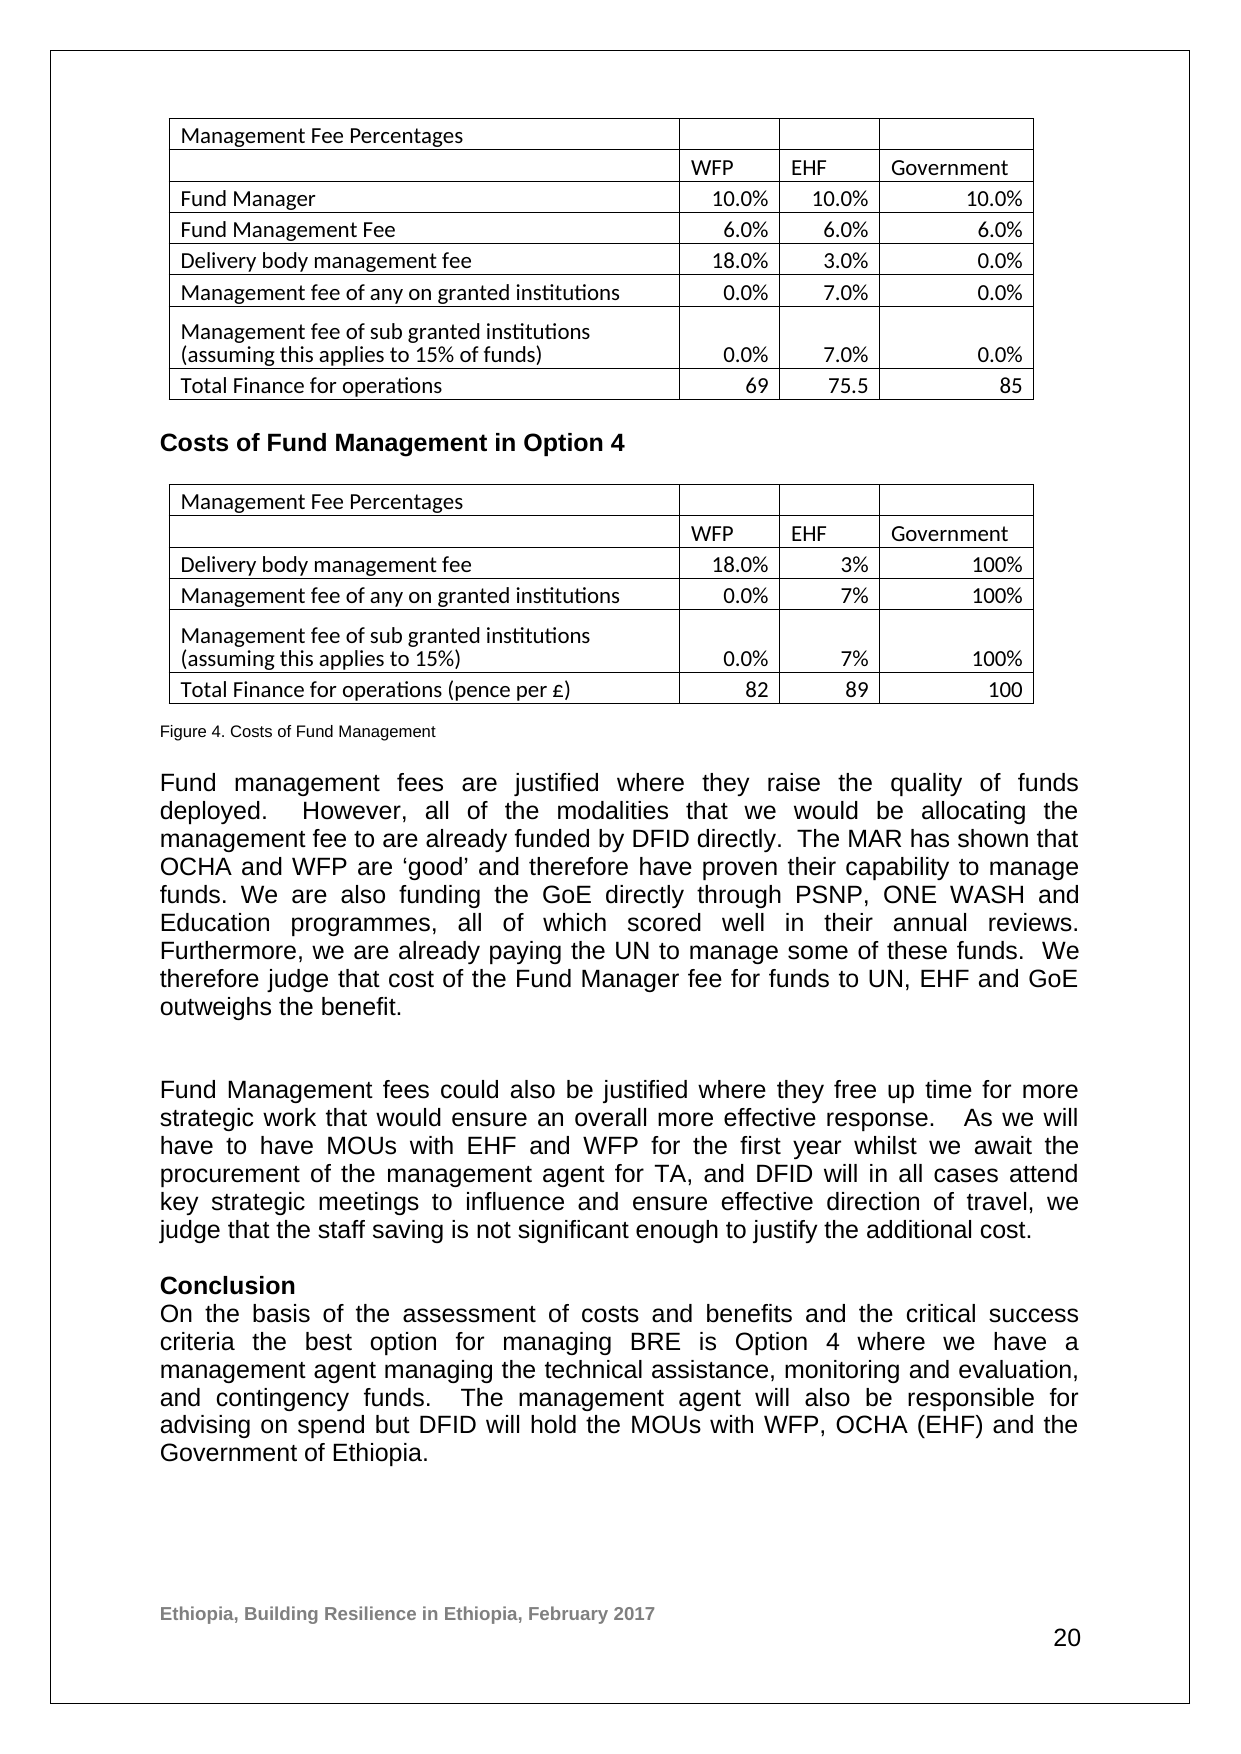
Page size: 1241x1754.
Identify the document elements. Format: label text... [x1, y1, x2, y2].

table_cell Management fee of sub granted institutions (assuming this applies to 15% of funds) [170, 307, 679, 368]
table_header [880, 485, 1033, 515]
table_cell Government [880, 150, 1033, 181]
text On the basis of the assessment of costs and benefits and the critical success criteria the best option for managing BRE is Option 4 where we have a management agent managing the technical assistance, monitoring and evaluation, and contingency funds. The management agent will also be responsible for advising on spend but DFID will hold the MOUs with WFP, OCHA (EHF) and the Government of Ethiopia. [159, 1299, 1081, 1467]
table_cell Management fee of sub granted institutions (assuming this applies to 15%) [170, 610, 679, 672]
table_cell Total Finance for operations (pence per £) [170, 673, 679, 703]
table_cell 3% [780, 548, 879, 578]
table_cell 3.0% [780, 244, 879, 274]
table_cell Management fee of any on granted institutions [170, 275, 679, 306]
table_cell Delivery body management fee [170, 244, 679, 274]
table_cell WFP [680, 516, 779, 547]
table_header [680, 119, 779, 149]
table_cell 85 [880, 369, 1033, 399]
table_cell 7.0% [780, 275, 879, 306]
table_cell 100% [880, 579, 1033, 609]
table_cell Delivery body management fee [170, 548, 679, 578]
table_cell 10.0% [680, 182, 779, 212]
table_cell Management fee of any on granted institutions [170, 579, 679, 609]
table_cell 89 [780, 673, 879, 703]
table_cell 0.0% [680, 579, 779, 609]
table_cell 100 [880, 673, 1033, 703]
table_cell 0.0% [680, 610, 779, 672]
table_cell 7.0% [780, 307, 879, 368]
table_header [780, 119, 879, 149]
table_cell 0.0% [880, 244, 1033, 274]
table_header [880, 119, 1033, 149]
table_cell 100% [880, 610, 1033, 672]
table_cell WFP [680, 150, 779, 181]
table_cell 10.0% [780, 182, 879, 212]
table_cell 75.5 [780, 369, 879, 399]
table_cell 18.0% [680, 244, 779, 274]
table_cell [170, 516, 679, 547]
table_cell 6.0% [680, 213, 779, 243]
table_cell EHF [780, 516, 879, 547]
table_cell [170, 150, 679, 181]
text Fund management fees are justified where they raise the quality of funds deployed. However, all of the modalities that we would be allocating the management fee to are already funded by DFID directly. The MAR has shown that OCHA and WFP are ‘good’ and therefore have proven their capability to manage funds. We are also funding the GoE directly through PSNP, ONE WASH and Education programmes, all of which scored well in their annual reviews. Furthermore, we are already paying the UN to manage some of these funds. We therefore judge that cost of the Fund Manager fee for funds to UN, EHF and GoE outweighs the benefit. [159, 769, 1081, 1020]
table_cell 82 [680, 673, 779, 703]
table_cell 100% [880, 548, 1033, 578]
table_cell 6.0% [880, 213, 1033, 243]
table_header [680, 485, 779, 515]
text Conclusion [159, 1272, 1081, 1299]
table_cell Government [880, 516, 1033, 547]
table_cell 10.0% [880, 182, 1033, 212]
table_header [780, 485, 879, 515]
table_cell EHF [780, 150, 879, 181]
table_cell 0.0% [680, 275, 779, 306]
table_cell 0.0% [880, 275, 1033, 306]
table_cell 7% [780, 610, 879, 672]
table_cell 69 [680, 369, 779, 399]
table_cell Fund Management Fee [170, 213, 679, 243]
table_cell Total Finance for operations [170, 369, 679, 399]
text Costs of Fund Management in Option 4 [159, 428, 1081, 456]
text Fund Management fees could also be justified where they free up time for more strategic work that would ensure an overall more effective response. As we will have to have MOUs with EHF and WFP for the first year whilst we await the procurement of the management agent for TA, and DFID will in all cases attend key strategic meetings to influence and ensure effective direction of travel, we judge that the staff saving is not significant enough to justify the additional cost. [159, 1076, 1081, 1244]
table_cell Fund Manager [170, 182, 679, 212]
text Figure 4. Costs of Fund Management [159, 723, 1081, 741]
table_cell 0.0% [880, 307, 1033, 368]
table_cell 0.0% [680, 307, 779, 368]
table_header Management Fee Percentages [170, 485, 679, 515]
table_cell 6.0% [780, 213, 879, 243]
table_header Management Fee Percentages [170, 119, 679, 149]
table_cell 7% [780, 579, 879, 609]
table_cell 18.0% [680, 548, 779, 578]
